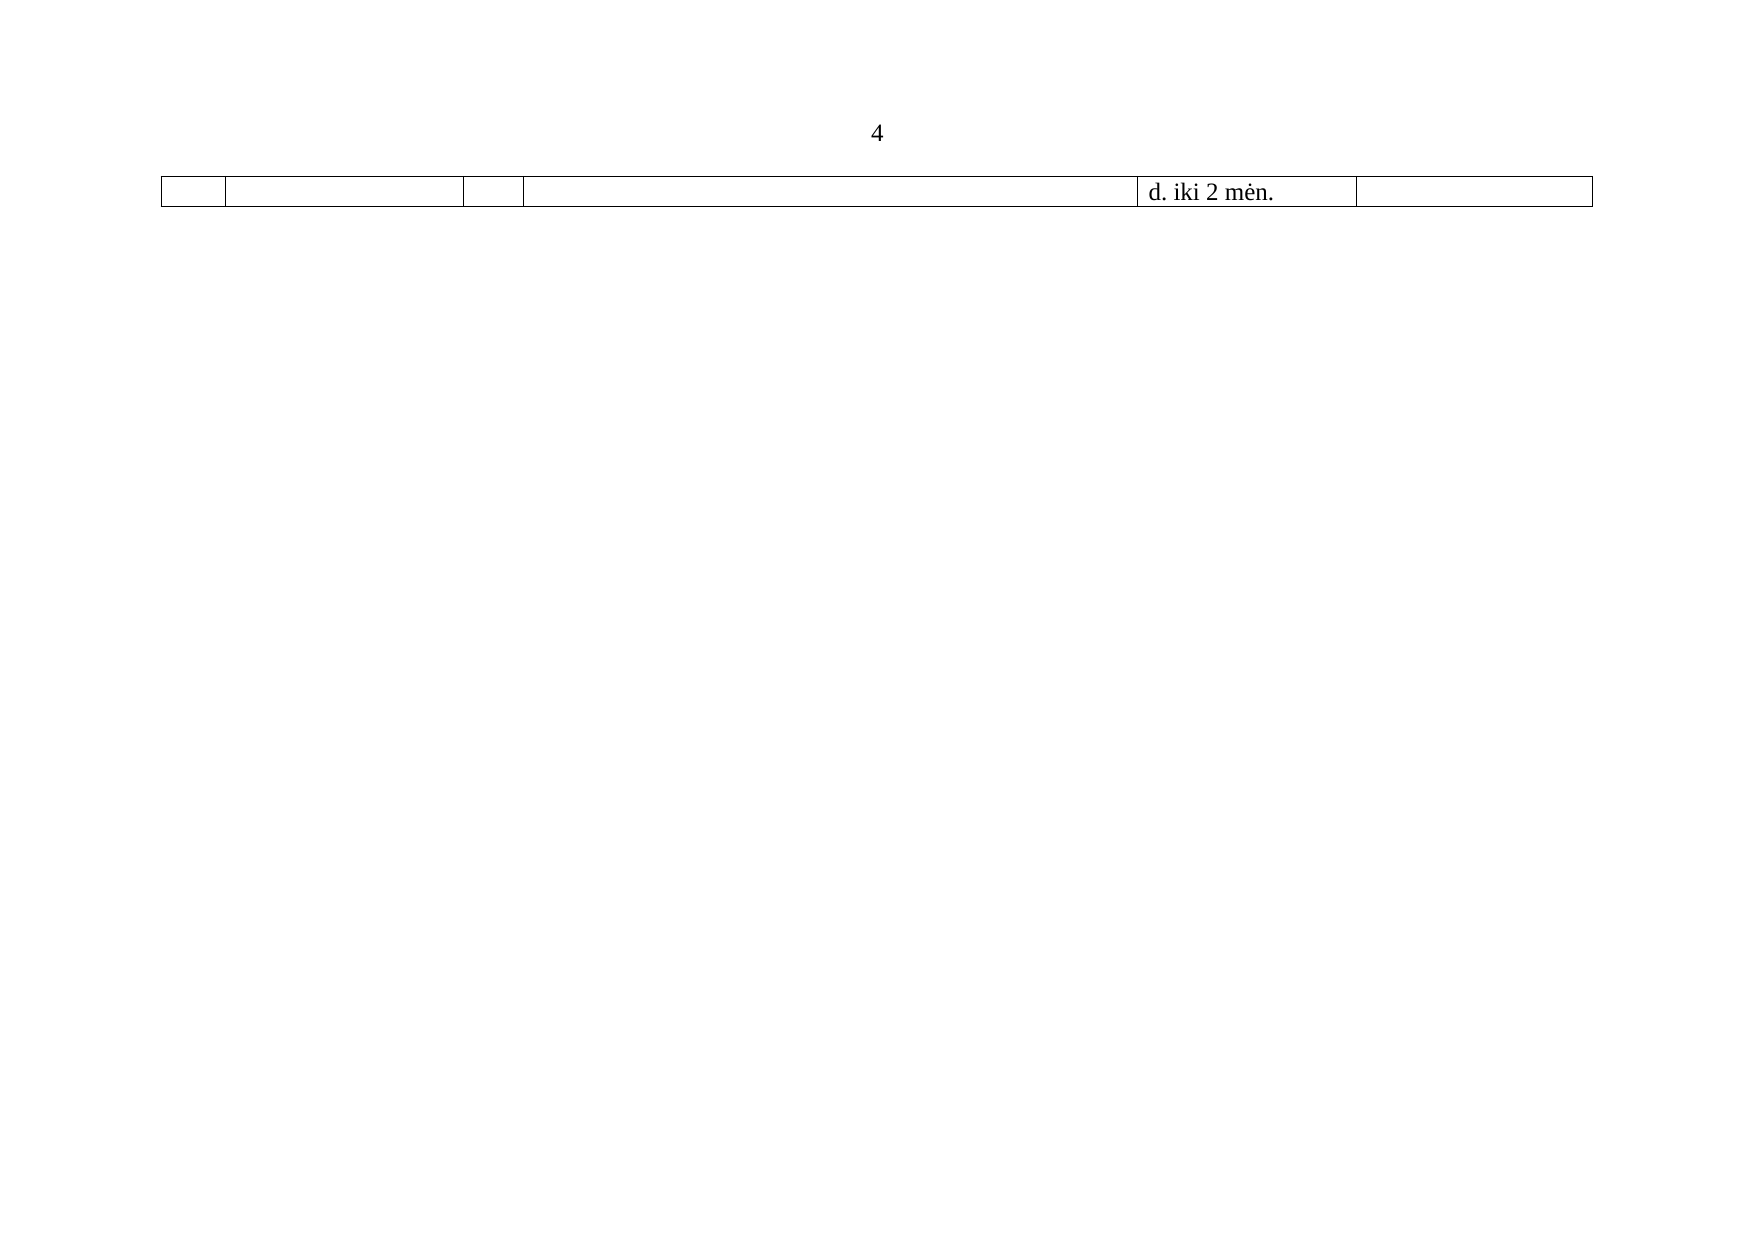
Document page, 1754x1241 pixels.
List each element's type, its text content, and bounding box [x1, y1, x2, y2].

table_cell [1357, 177, 1592, 206]
table_cell [162, 177, 225, 206]
table_cell [226, 177, 463, 206]
table_cell [524, 177, 1137, 206]
table_cell [464, 177, 523, 206]
table_cell d. iki 2 mėn. [1138, 177, 1356, 206]
